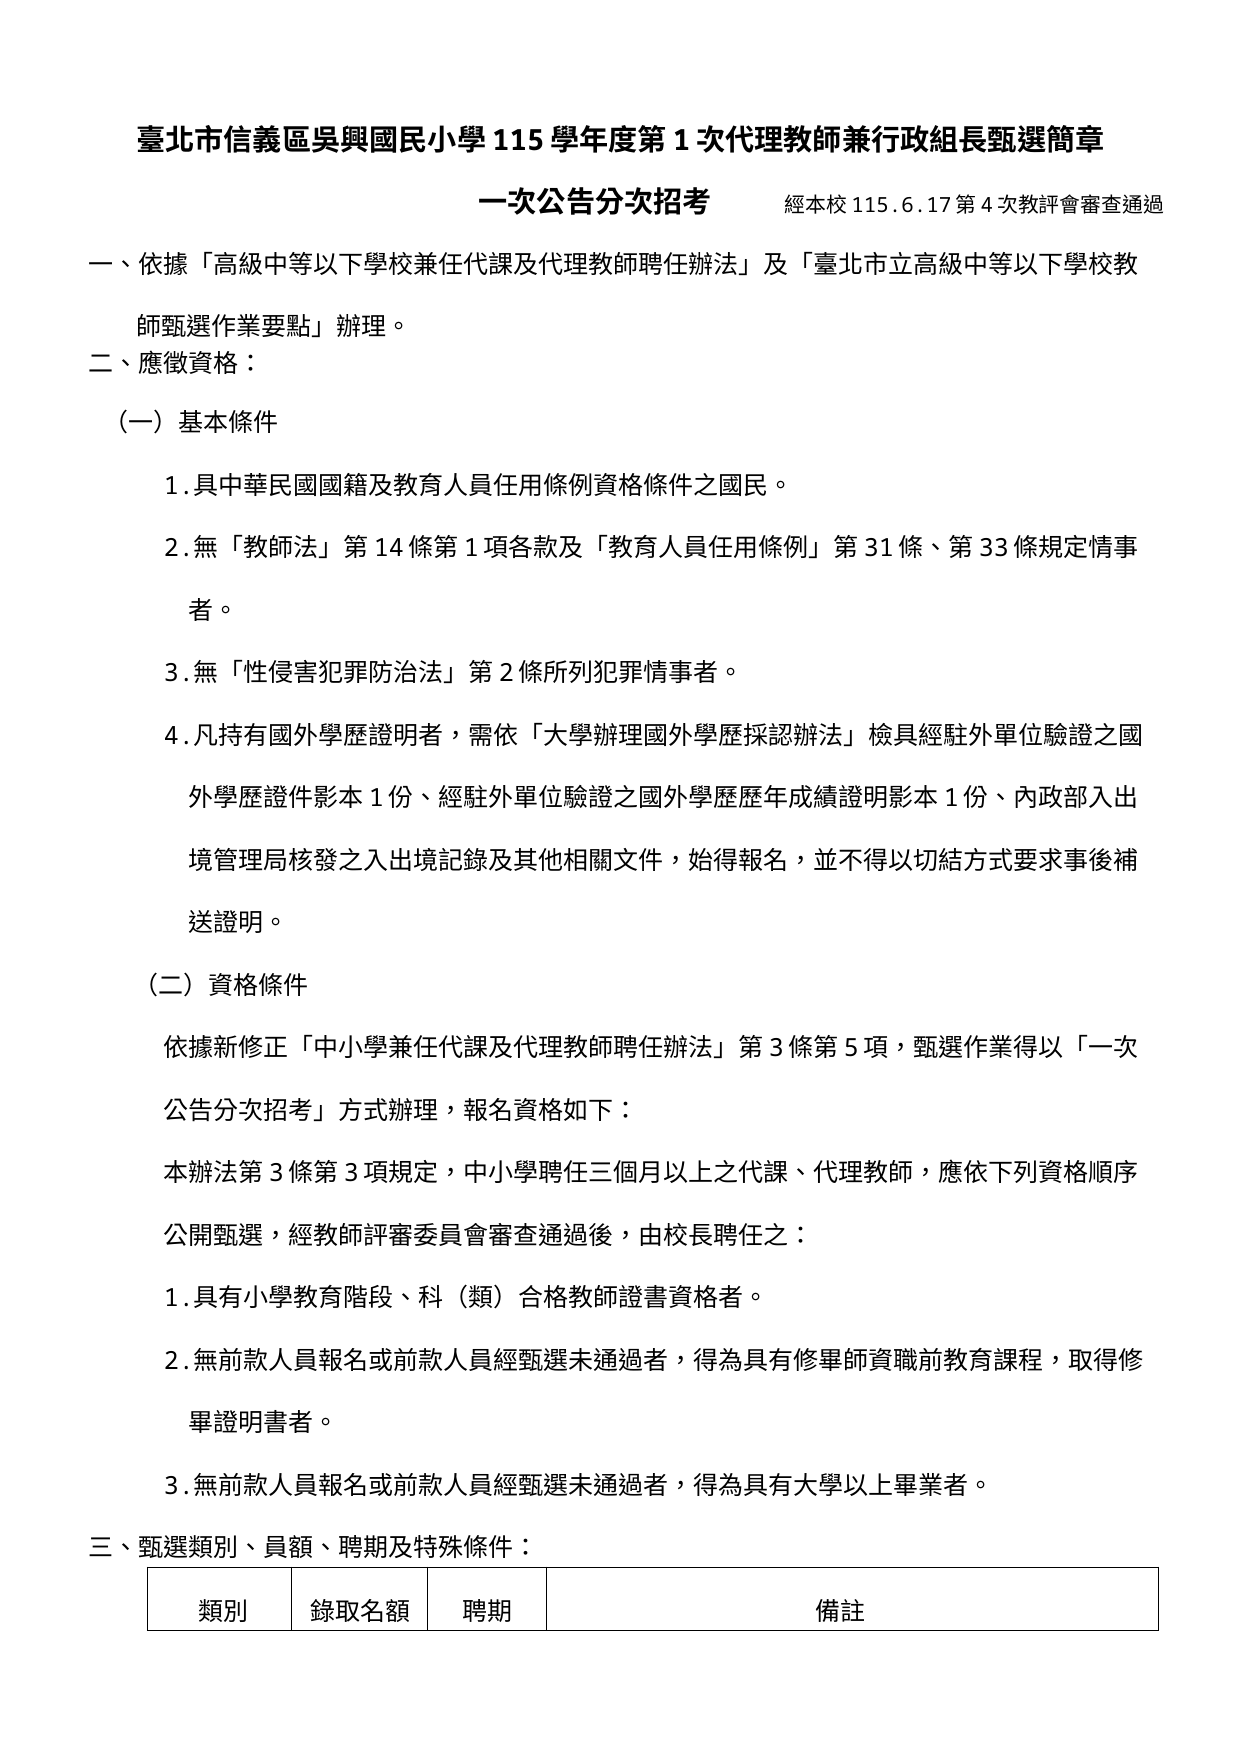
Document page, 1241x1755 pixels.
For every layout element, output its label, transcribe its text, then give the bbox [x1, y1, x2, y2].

text 3.無「性侵害犯罪防治法」第2條所列犯罪情事者。 [89, 629, 1152, 692]
text 3.無前款人員報名或前款人員經甄選未通過者，得為具有大學以上畢業者。 [114, 1442, 1152, 1504]
text 1.具有小學教育階段、科（類）合格教師證書資格者。 [89, 1254, 1152, 1317]
subtitle 臺北市信義區吳興國民小學115學年度第1次代理教師兼行政組長甄選簡章 [89, 96, 1152, 158]
table_header 類別 [148, 1568, 291, 1630]
text 一次公告分次招考 經本校115.6.17第4次教評會審查通過 [89, 158, 1164, 221]
text （二）資格條件 [89, 942, 1152, 1004]
text 一、依據「高級中等以下學校兼任代課及代理教師聘任辦法」及「臺北市立高級中等以下學校教師甄選作業要點」辦理。 [89, 221, 1152, 346]
text 三、甄選類別、員額、聘期及特殊條件： [89, 1504, 1152, 1567]
text 本辦法第3條第3項規定，中小學聘任三個月以上之代課、代理教師，應依下列資格順序公開甄選，經教師評審委員會審查通過後，由校長聘任之： [164, 1129, 1152, 1254]
table_header 錄取名額 [292, 1568, 427, 1630]
text （一）基本條件 [89, 379, 1152, 442]
table_header 備註 [547, 1568, 1158, 1630]
text 2.無前款人員報名或前款人員經甄選未通過者，得為具有修畢師資職前教育課程，取得修畢證明書者。 [164, 1317, 1152, 1442]
text 4.凡持有國外學歷證明者，需依「大學辦理國外學歷採認辦法」檢具經駐外單位驗證之國外學歷證件影本1份、經駐外單位驗證之國外學歷歷年成績證明影本1份、內政部入出境管理局核發之入出境記錄及其他相關文件，始得報名，並不得以切結方式要求事後補送證明。 [164, 692, 1152, 942]
text 2.無「教師法」第14條第1項各款及「教育人員任用條例」第31條、第33條規定情事者。 [164, 504, 1152, 629]
text 依據新修正「中小學兼任代課及代理教師聘任辦法」第3條第5項，甄選作業得以「一次公告分次招考」方式辦理，報名資格如下： [164, 1004, 1152, 1129]
text 1.具中華民國國籍及教育人員任用條例資格條件之國民。 [164, 442, 1152, 504]
table_header 聘期 [428, 1568, 546, 1630]
text 二、應徵資格： [89, 346, 1152, 379]
